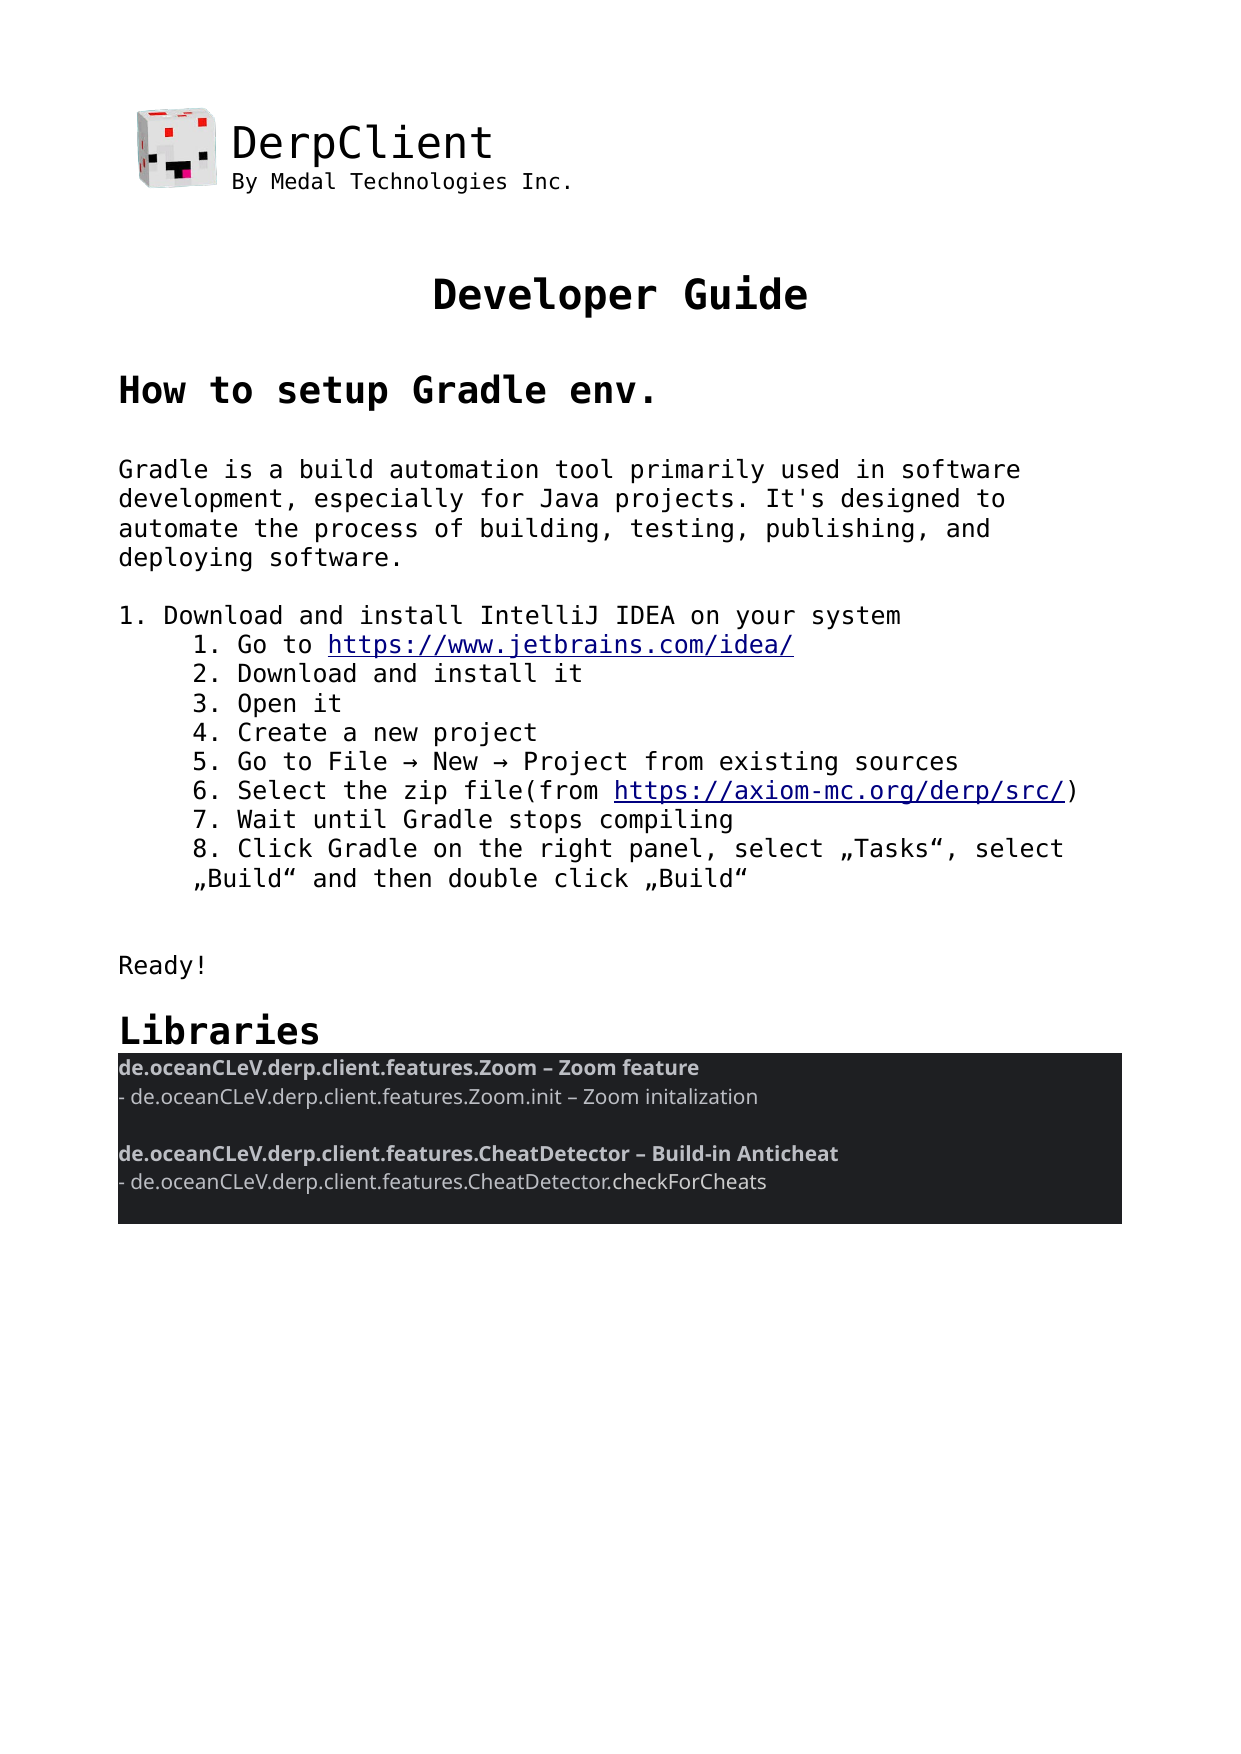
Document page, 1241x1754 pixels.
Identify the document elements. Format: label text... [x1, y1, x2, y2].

text 1. Download and install IntelliJ IDEA on your system [118, 601, 1122, 631]
text 1. Go to https://www.jetbrains.com/idea/ [118, 631, 1122, 660]
text 6. Select the zip file(from https://axiom-mc.org/derp/src/) [118, 776, 1122, 806]
text - de.oceanCLeV.derp.client.features.CheatDetector.checkForCheats [118, 1167, 1122, 1196]
text Ready! [118, 951, 1122, 981]
text 3. Open it [118, 689, 1122, 718]
text Libraries [118, 1010, 1122, 1053]
text 2. Download and install it [118, 660, 1122, 689]
text - de.oceanCLeV.derp.client.features.Zoom.init – Zoom initalization [118, 1082, 1122, 1110]
text 4. Create a new project [118, 718, 1122, 747]
text Developer Guide [118, 271, 1122, 320]
text 5. Go to File → New → Project from existing sources [118, 747, 1122, 776]
text How to setup Gradle env. [118, 368, 1122, 412]
text 7. Wait until Gradle stops compiling [118, 806, 1122, 835]
text DerpClient [232, 118, 1122, 169]
text de.oceanCLeV.derp.client.features.CheatDetector – Build-in Anticheat [118, 1139, 1122, 1167]
text 8. Click Gradle on the right panel, select „Tasks“, select „Build“ and then double click „Build“ [118, 835, 1122, 893]
picture [121, 93, 232, 204]
text de.oceanCLeV.derp.client.features.Zoom – Zoom feature [118, 1053, 1122, 1082]
text By Medal Technologies Inc. [232, 169, 1122, 194]
text Gradle is a build automation tool primarily used in software development, especially for Java projects. It's designed to automate the process of building, testing, publishing, and deploying software. [118, 456, 1122, 572]
